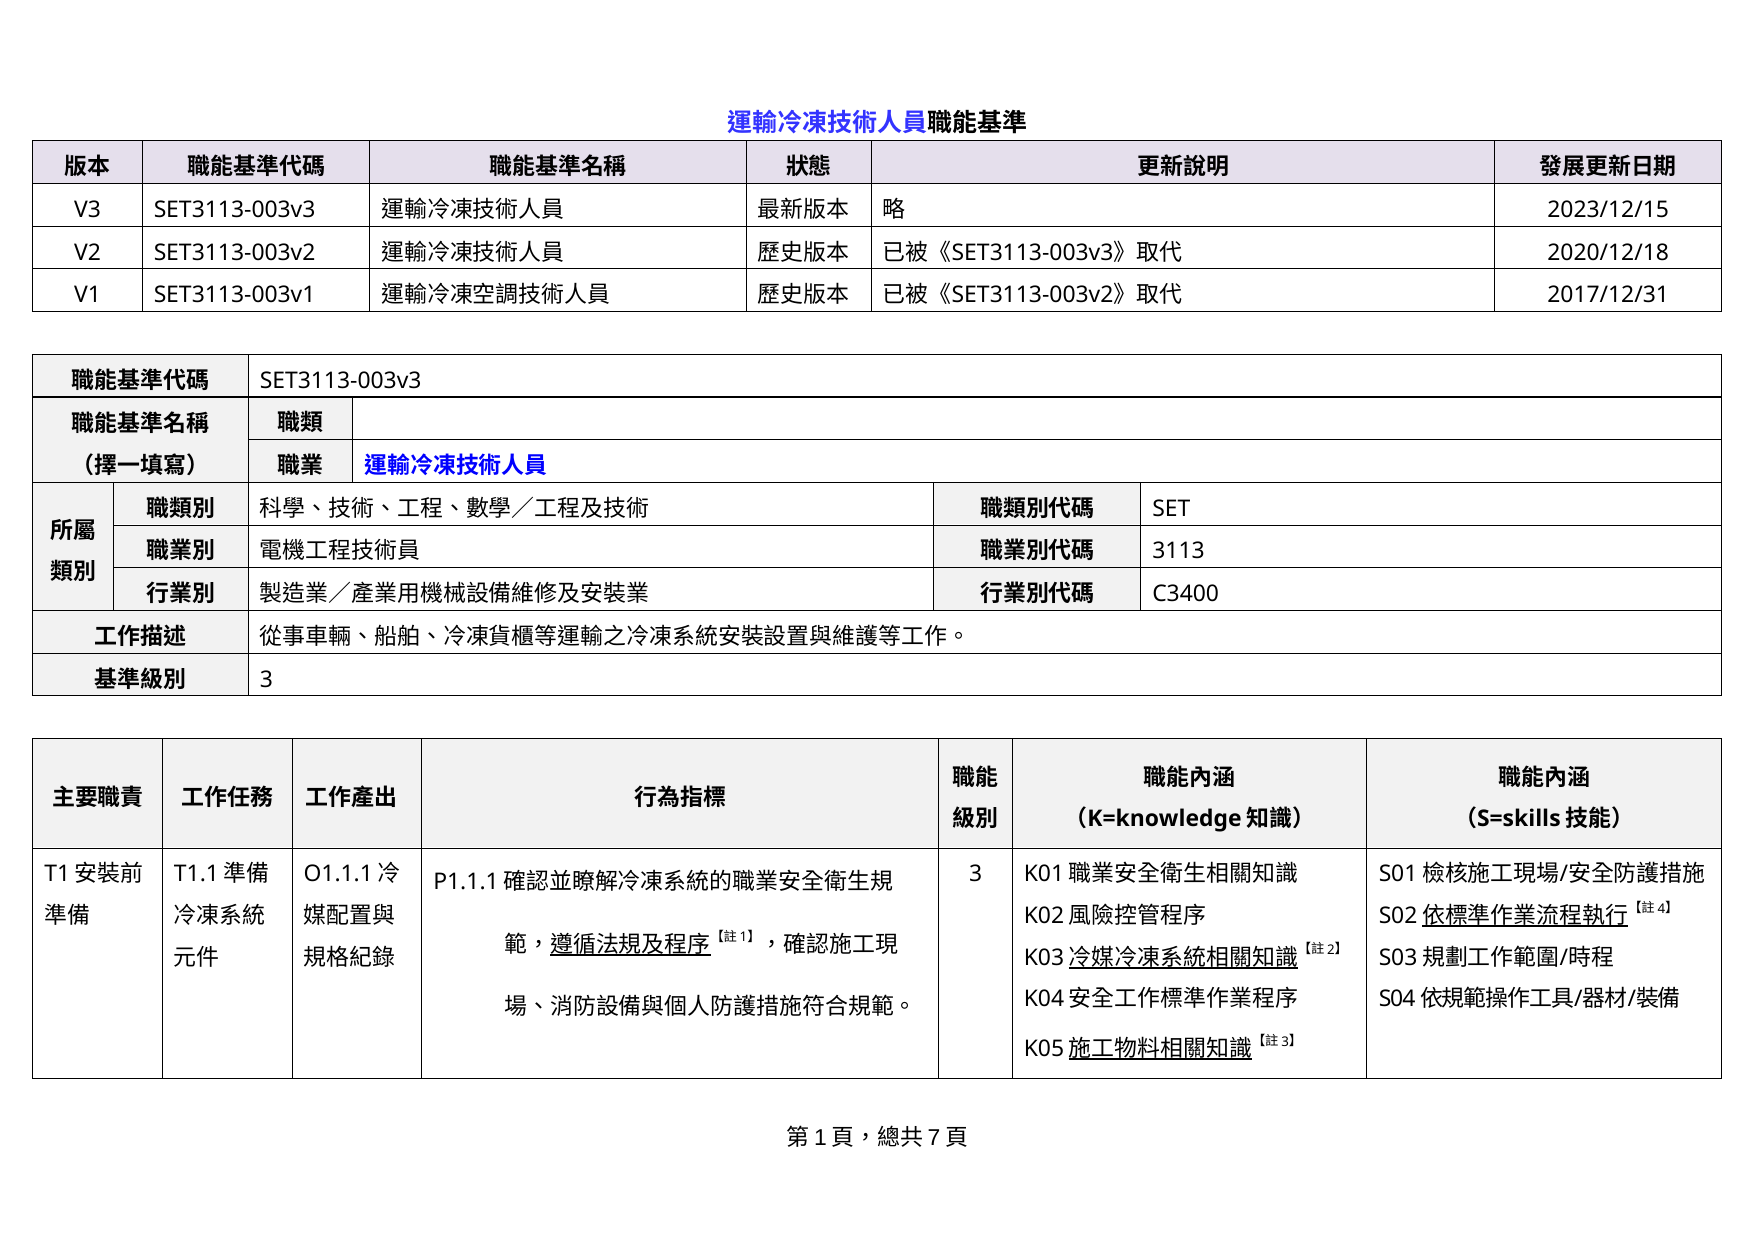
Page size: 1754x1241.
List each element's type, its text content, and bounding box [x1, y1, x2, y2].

table_cell 歷史版本 [747, 269, 871, 311]
table_cell 職類 [249, 398, 352, 439]
table_cell 從事車輛、船舶、冷凍貨櫃等運輸之冷凍系統安裝設置與維護等工作。 [249, 611, 1721, 653]
table_cell 3113 [1141, 526, 1721, 567]
table_cell 運輸冷凍技術人員 [353, 440, 1721, 482]
table_cell T1.1準備冷凍系統元件 [163, 849, 292, 1078]
table_cell 職類別代碼 [934, 483, 1140, 524]
table_cell 電機工程技術員 [249, 526, 933, 567]
table_cell S01檢核施工現場/安全防護措施 S02依標準作業流程執行【註4】 S03規劃工作範圍/時程 S04依規範操作工具/器材/裝備 [1367, 849, 1721, 1078]
table_cell 基準級別 [33, 654, 248, 695]
table_cell 科學、技術、工程、數學／工程及技術 [249, 483, 933, 524]
table_cell 所屬類別 [33, 483, 113, 610]
table_cell 行業別 [114, 568, 248, 610]
table_cell 最新版本 [747, 184, 871, 226]
table_cell SET [1141, 483, 1721, 524]
table_cell 職能基準名稱 （擇一填寫） [33, 398, 248, 482]
table_cell 2020/12/18 [1495, 227, 1721, 268]
table_cell 運輸冷凍空調技術人員 [370, 269, 746, 311]
table_header 工作任務 [163, 739, 292, 847]
table_header 職能級別 [939, 739, 1012, 847]
table_cell 行業別代碼 [934, 568, 1140, 610]
table_cell 已被《SET3113-003v3》取代 [872, 227, 1494, 268]
table_cell P1.1.1確認並瞭解冷凍系統的職業安全衛生規範，遵循法規及程序【註1】，確認施工現場、消防設備與個人防護措施符合規範。 [422, 849, 938, 1078]
table_header 版本 [33, 141, 142, 183]
table_cell 工作描述 [33, 611, 248, 653]
table_header 發展更新日期 [1495, 141, 1721, 183]
table_cell 運輸冷凍技術人員 [370, 227, 746, 268]
table_header 職能基準代碼 [143, 141, 369, 183]
table_cell V1 [33, 269, 142, 311]
table_cell 歷史版本 [747, 227, 871, 268]
table_cell SET3113-003v1 [143, 269, 369, 311]
table_cell SET3113-003v2 [143, 227, 369, 268]
table_cell 職業別 [114, 526, 248, 567]
table_cell 職業別代碼 [934, 526, 1140, 567]
table_cell 運輸冷凍技術人員 [370, 184, 746, 226]
table_cell K01職業安全衛生相關知識 K02風險控管程序 K03冷媒冷凍系統相關知識【註2】 K04安全工作標準作業程序 K05施工物料相關知識【註3】 [1013, 849, 1366, 1078]
table_header 狀態 [747, 141, 871, 183]
table_header 職能基準代碼 [33, 355, 248, 396]
table_header 職能內涵 （S=skills技能） [1367, 739, 1721, 847]
table_cell O1.1.1冷媒配置與規格紀錄 [293, 849, 421, 1078]
table_header 主要職責 [33, 739, 162, 847]
table_cell 3 [249, 654, 1721, 695]
table_cell 職業 [249, 440, 352, 482]
table_cell V2 [33, 227, 142, 268]
table_cell 職類別 [114, 483, 248, 524]
table_cell 已被《SET3113-003v2》取代 [872, 269, 1494, 311]
table_cell T1安裝前準備 [33, 849, 162, 1078]
table_cell V3 [33, 184, 142, 226]
table_cell 略 [872, 184, 1494, 226]
table_cell C3400 [1141, 568, 1721, 610]
text 運輸冷凍技術人員職能基準 [118, 98, 1636, 140]
table_cell 3 [939, 849, 1012, 1078]
table_header 行為指標 [422, 739, 938, 847]
table_cell SET3113-003v3 [143, 184, 369, 226]
table_header 職能內涵 （K=knowledge知識） [1013, 739, 1366, 847]
table_header SET3113-003v3 [249, 355, 1721, 396]
table_header 工作產出 [293, 739, 421, 847]
table_cell 2017/12/31 [1495, 269, 1721, 311]
table_header 更新說明 [872, 141, 1494, 183]
table_header 職能基準名稱 [370, 141, 746, 183]
table_cell [353, 398, 1721, 439]
table_cell 2023/12/15 [1495, 184, 1721, 226]
table_cell 製造業／產業用機械設備維修及安裝業 [249, 568, 933, 610]
